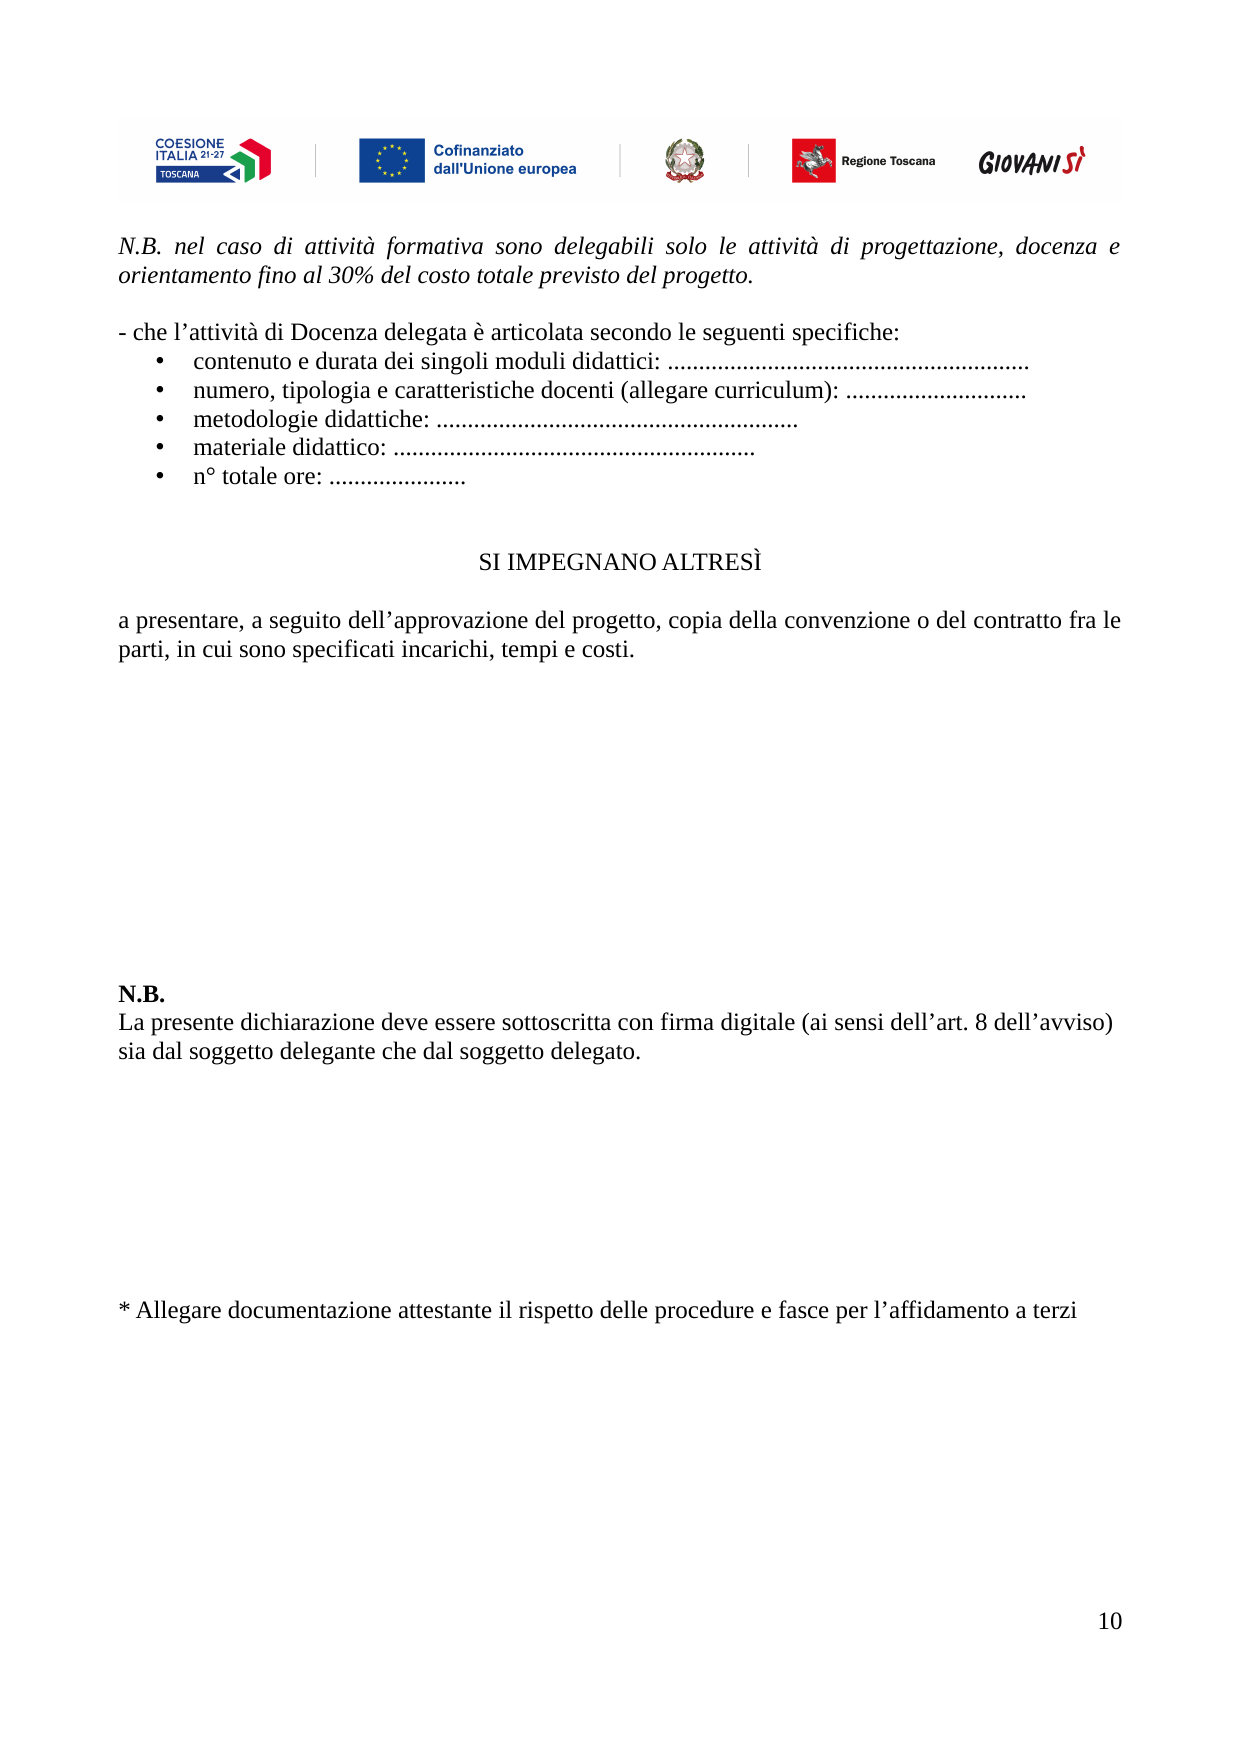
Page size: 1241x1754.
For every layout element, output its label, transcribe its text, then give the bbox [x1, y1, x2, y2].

list contenuto e durata dei singoli moduli didattici: .......................................................... [156, 346, 1122, 375]
text - che l’attività di Docenza delegata è articolata secondo le seguenti specifiche: [118, 317, 1122, 346]
text N.B. nel caso di attività formativa sono delegabili solo le attività di progettazione, docenza e orientamento fino al 30% del costo totale previsto del progetto. [118, 231, 1122, 289]
picture [118, 118, 1123, 203]
text a presentare, a seguito dell’approvazione del progetto, copia della convenzione o del contratto fra le parti, in cui sono specificati incarichi, tempi e costi. [118, 605, 1122, 662]
text * Allegare documentazione attestante il rispetto delle procedure e fasce per l’affidamento a terzi [118, 1295, 1122, 1324]
text La presente dichiarazione deve essere sottoscritta con firma digitale (ai sensi dell’art. 8 dell’avviso) sia dal soggetto delegante che dal soggetto delegato. [118, 1007, 1122, 1065]
list materiale didattico: .......................................................... [156, 432, 1122, 461]
list numero, tipologia e caratteristiche docenti (allegare curriculum): ............................. [156, 375, 1122, 404]
text SI IMPEGNANO ALTRESÌ [118, 547, 1122, 576]
list n° totale ore: ...................... [156, 461, 1122, 490]
list metodologie didattiche: .......................................................... [156, 404, 1122, 432]
text N.B. [118, 979, 1122, 1007]
